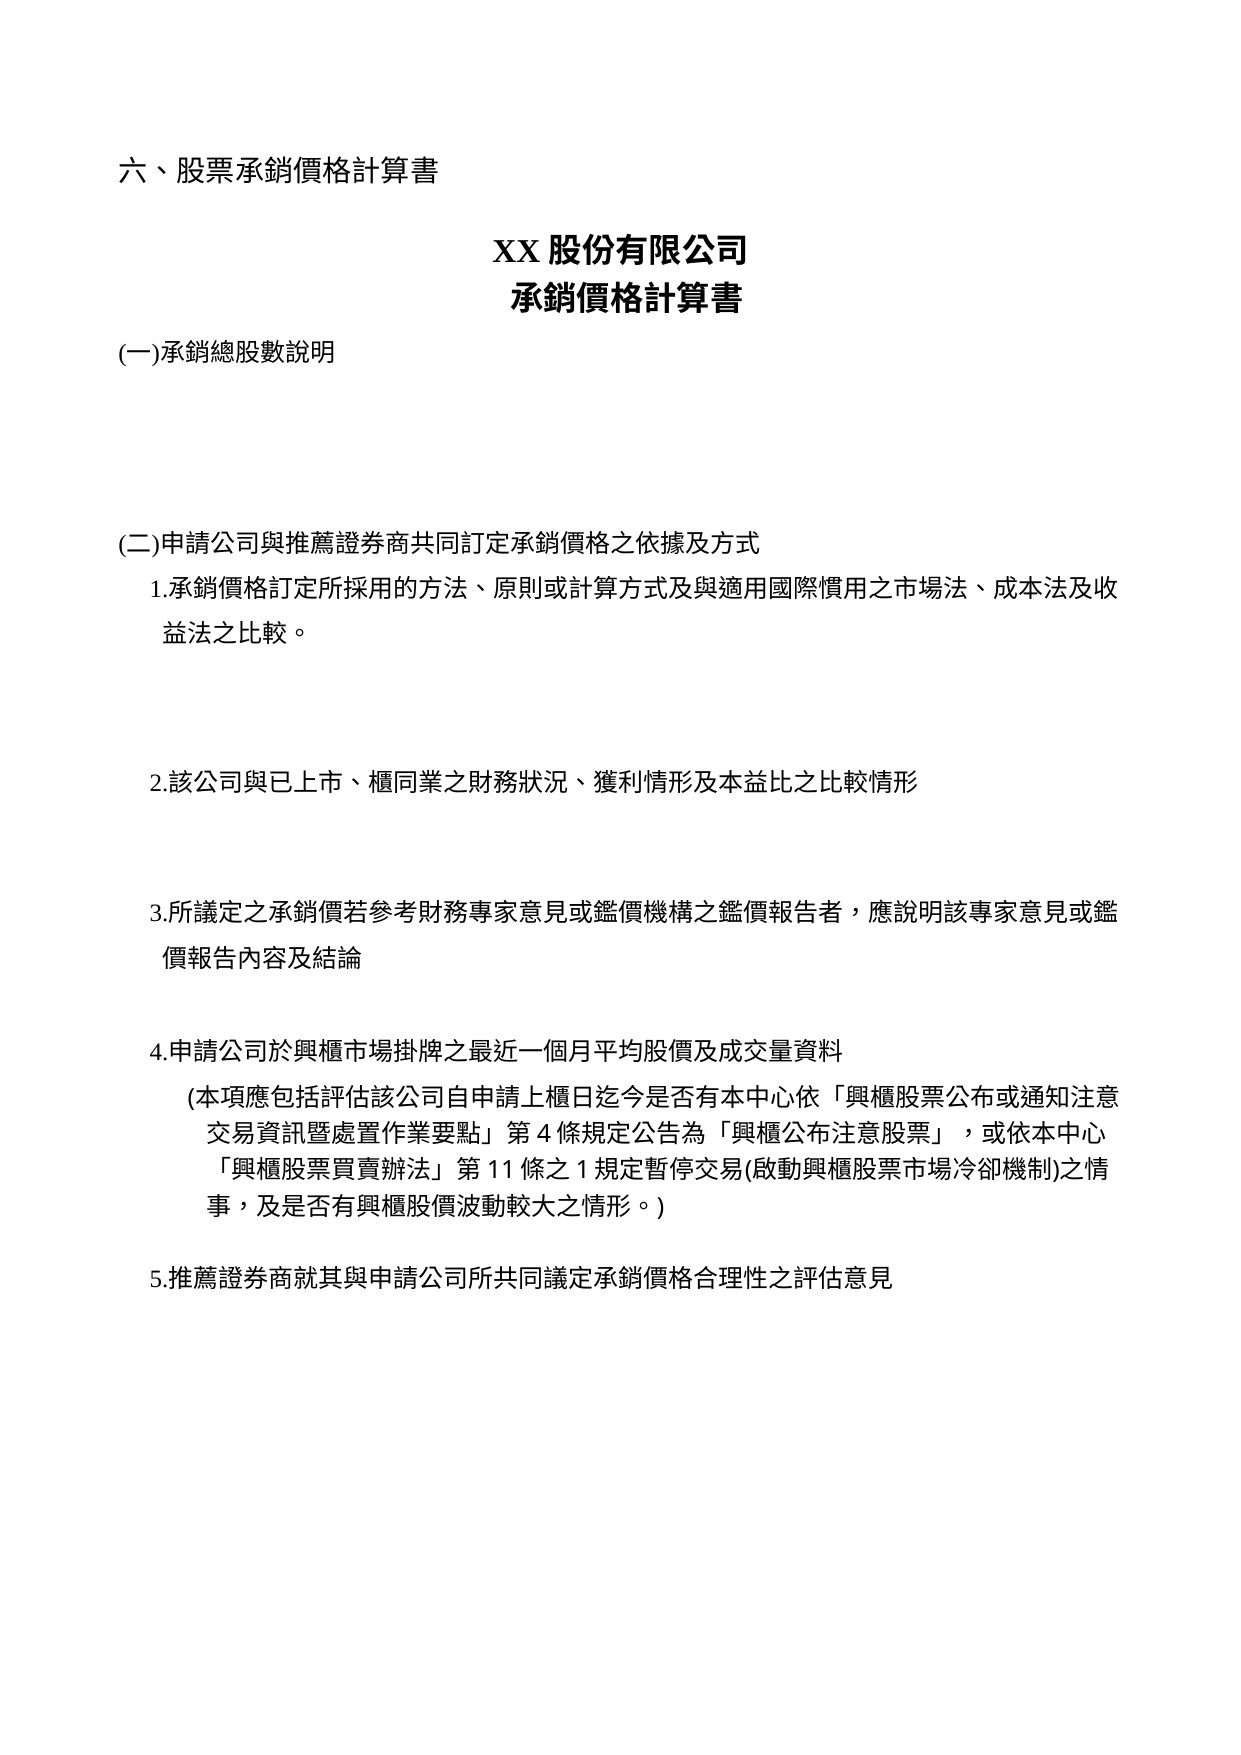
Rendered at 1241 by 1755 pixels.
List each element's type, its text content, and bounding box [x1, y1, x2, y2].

text XX 股份有限公司 [118, 223, 1122, 272]
text 1.承銷價格訂定所採用的方法、原則或計算方式及與適用國際慣用之市場法、成本法及收益法之比較。 [118, 568, 1122, 650]
text 4.申請公司於興櫃市場掛牌之最近一個月平均股價及成交量資料 [118, 1032, 1122, 1068]
text 3.所議定之承銷價若參考財務專家意見或鑑價機構之鑑價報告者，應說明該專家意見或鑑價報告內容及結論 [118, 893, 1122, 974]
text 六、股票承銷價格計算書 [118, 148, 1122, 190]
text (本項應包括評估該公司自申請上櫃日迄今是否有本中心依「興櫃股票公布或通知注意交易資訊暨處置作業要點」第4條規定公告為「興櫃公布注意股票」，或依本中心「興櫃股票買賣辦法」第11條之1規定暫停交易(啟動興櫃股票市場冷卻機制)之情事，及是否有興櫃股價波動較大之情形。) [168, 1077, 1122, 1222]
text (二)申請公司與推薦證券商共同訂定承銷價格之依據及方式 [118, 523, 1122, 559]
text 2.該公司與已上市、櫃同業之財務狀況、獲利情形及本益比之比較情形 [118, 762, 1122, 799]
text 5.推薦證券商就其與申請公司所共同議定承銷價格合理性之評估意見 [118, 1258, 1122, 1294]
text (一)承銷總股數說明 [118, 332, 1122, 369]
text 承銷價格計算書 [131, 272, 1122, 320]
